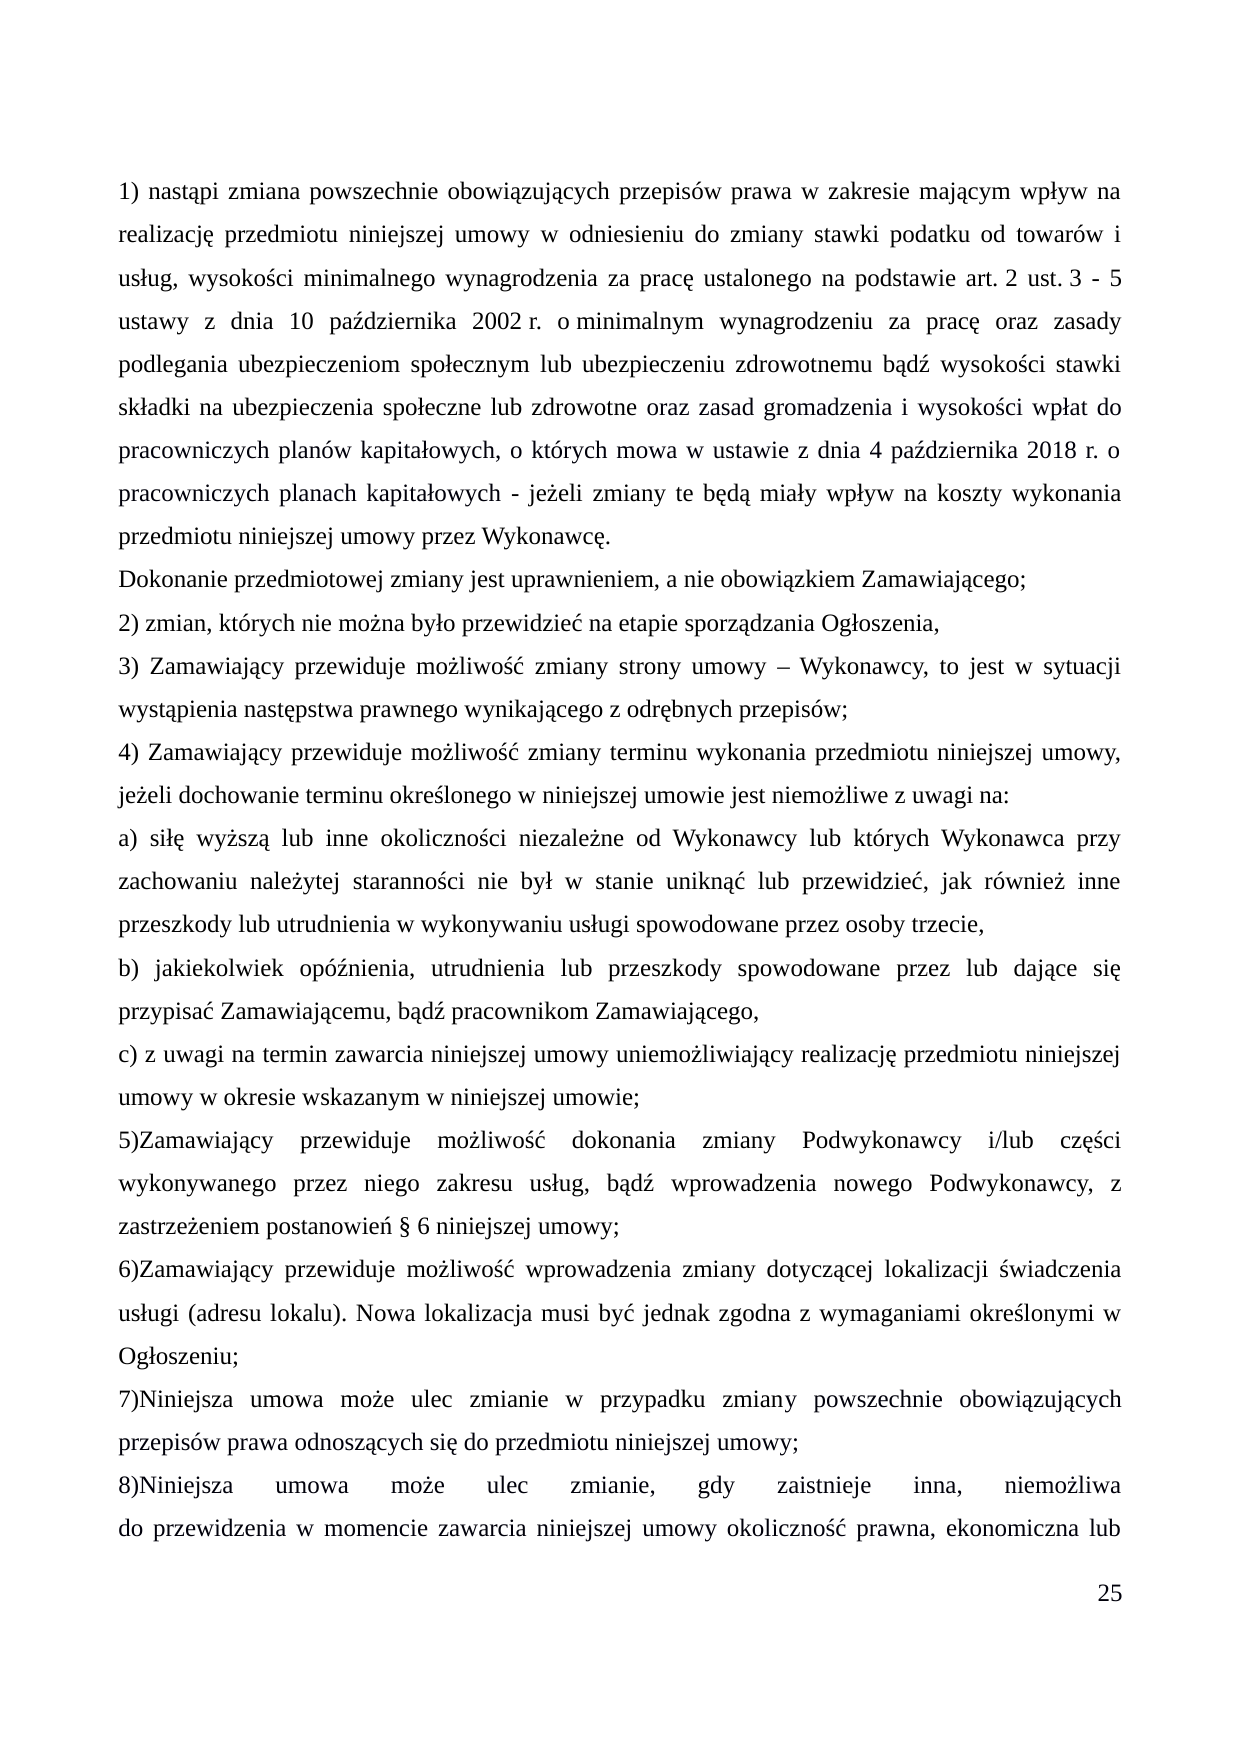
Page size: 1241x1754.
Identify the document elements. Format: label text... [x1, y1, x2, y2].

text c) z uwagi na termin zawarcia niniejszej umowy uniemożliwiający realizację przedmiotu niniejszej umowy w okresie wskazanym w niniejszej umowie; [118, 1039, 1122, 1111]
text 8)Niniejsza umowa może ulec zmianie, gdy zaistnieje inna, niemożliwa do przewidzenia w momencie zawarcia niniejszej umowy okoliczność prawna, ekonomiczna lub [118, 1470, 1122, 1542]
text 1) nastąpi zmiana powszechnie obowiązujących przepisów prawa w zakresie mającym wpływ na realizację przedmiotu niniejszej umowy w odniesieniu do zmiany stawki podatku od towarów i usług, wysokości minimalnego wynagrodzenia za pracę ustalonego na podstawie art. 2 ust. 3 - 5 ustawy z dnia 10 października 2002 r. o minimalnym wynagrodzeniu za pracę oraz zasady podlegania ubezpieczeniom społecznym lub ubezpieczeniu zdrowotnemu bądź wysokości stawki składki na ubezpieczenia społeczne lub zdrowotne oraz zasad gromadzenia i wysokości wpłat do pracowniczych planów kapitałowych, o których mowa w ustawie z dnia 4 października 2018 r. o pracowniczych planach kapitałowych - jeżeli zmiany te będą miały wpływ na koszty wykonania przedmiotu niniejszej umowy przez Wykonawcę. [118, 176, 1122, 550]
text 6)Zamawiający przewiduje możliwość wprowadzenia zmiany dotyczącej lokalizacji świadczenia usługi (adresu lokalu). Nowa lokalizacja musi być jednak zgodna z wymaganiami określonymi w Ogłoszeniu; [118, 1254, 1122, 1369]
text b) jakiekolwiek opóźnienia, utrudnienia lub przeszkody spowodowane przez lub dające się przypisać Zamawiającemu, bądź pracownikom Zamawiającego, [118, 953, 1122, 1024]
text 4) Zamawiający przewiduje możliwość zmiany terminu wykonania przedmiotu niniejszej umowy, jeżeli dochowanie terminu określonego w niniejszej umowie jest niemożliwe z uwagi na: [118, 737, 1122, 809]
text Dokonanie przedmiotowej zmiany jest uprawnieniem, a nie obowiązkiem Zamawiającego; [118, 564, 1122, 593]
text 3) Zamawiający przewiduje możliwość zmiany strony umowy – Wykonawcy, to jest w sytuacji wystąpienia następstwa prawnego wynikającego z odrębnych przepisów; [118, 651, 1122, 723]
text 7)Niniejsza umowa może ulec zmianie w przypadku zmiany powszechnie obowiązujących przepisów prawa odnoszących się do przedmiotu niniejszej umowy; [118, 1384, 1122, 1456]
text a) siłę wyższą lub inne okoliczności niezależne od Wykonawcy lub których Wykonawca przy zachowaniu należytej staranności nie był w stanie uniknąć lub przewidzieć, jak również inne przeszkody lub utrudnienia w wykonywaniu usługi spowodowane przez osoby trzecie, [118, 823, 1122, 938]
text 5)Zamawiający przewiduje możliwość dokonania zmiany Podwykonawcy i/lub części wykonywanego przez niego zakresu usług, bądź wprowadzenia nowego Podwykonawcy, z zastrzeżeniem postanowień § 6 niniejszej umowy; [118, 1125, 1122, 1240]
text 2) zmian, których nie można było przewidzieć na etapie sporządzania Ogłoszenia, [118, 608, 1122, 636]
